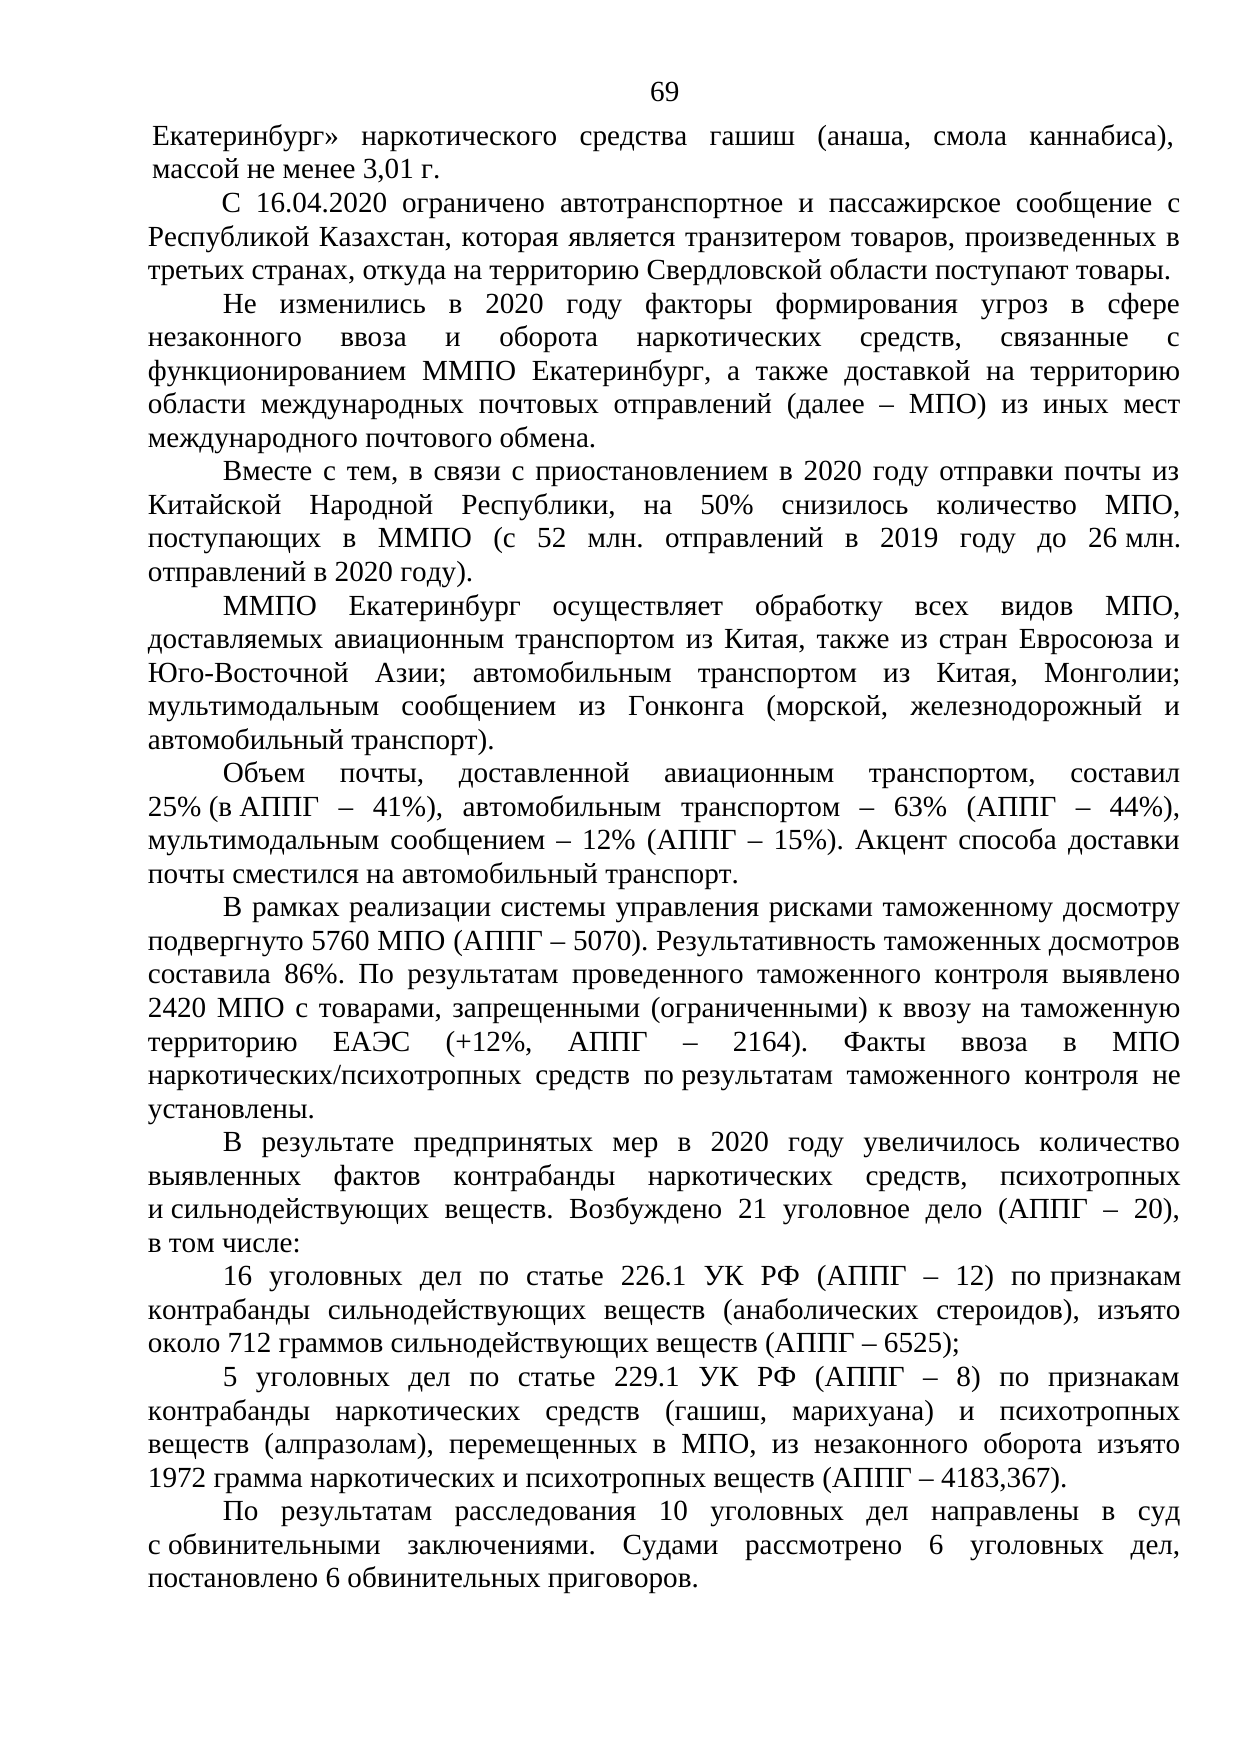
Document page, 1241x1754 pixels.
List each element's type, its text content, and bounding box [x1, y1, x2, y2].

text В рамках реализации системы управления рисками таможенному досмотру подвергнуто 5760 МПО (АППГ – 5070). Результативность таможенных досмотров составила 86%. По результатам проведенного таможенного контроля выявлено 2420 МПО с товарами, запрещенными (ограниченными) к ввозу на таможенную территорию ЕАЭС (+12%, АППГ – 2164). Факты ввоза в МПО наркотических/психотропных средств по результатам таможенного контроля не установлены. [148, 889, 1181, 1124]
text 5 уголовных дел по статье 229.1 УК РФ (АППГ – 8) по признакам контрабанды наркотических средств (гашиш, марихуана) и психотропных веществ (алпразолам), перемещенных в МПО, из незаконного оборота изъято 1972 грамма наркотических и психотропных веществ (АППГ – 4183,367). [148, 1359, 1181, 1493]
text Вместе с тем, в связи с приостановлением в 2020 году отправки почты из Китайской Народной Республики, на 50% снизилось количество МПО, поступающих в ММПО (с 52 млн. отправлений в 2019 году до 26 млн. отправлений в 2020 году). [148, 453, 1181, 588]
text 16 уголовных дел по статье 226.1 УК РФ (АППГ – 12) по признакам контрабанды сильнодействующих веществ (анаболических стероидов), изъято около 712 граммов сильнодействующих веществ (АППГ – 6525); [148, 1258, 1181, 1359]
text В результате предпринятых мер в 2020 году увеличилось количество выявленных фактов контрабанды наркотических средств, психотропных и сильнодействующих веществ. Возбуждено 21 уголовное дело (АППГ – 20), в том числе: [148, 1124, 1181, 1258]
text С 16.04.2020 ограничено автотранспортное и пассажирское сообщение с Республикой Казахстан, которая является транзитером товаров, произведенных в третьих странах, откуда на территорию Свердловской области поступают товары. [148, 185, 1181, 286]
text По результатам расследования 10 уголовных дел направлены в суд с обвинительными заключениями. Судами рассмотрено 6 уголовных дел, постановлено 6 обвинительных приговоров. [148, 1493, 1181, 1594]
text Объем почты, доставленной авиационным транспортом, составил 25% (в АППГ – 41%), автомобильным транспортом – 63% (АППГ – 44%), мультимодальным сообщением – 12% (АППГ – 15%). Акцент способа доставки почты сместился на автомобильный транспорт. [148, 755, 1181, 889]
text ММПО Екатеринбург осуществляет обработку всех видов МПО, доставляемых авиационным транспортом из Китая, также из стран Евросоюза и Юго-Восточной Азии; автомобильным транспортом из Китая, Монголии; мультимодальным сообщением из Гонконга (морской, железнодорожный и автомобильный транспорт). [148, 588, 1181, 755]
text Не изменились в 2020 году факторы формирования угроз в сфере незаконного ввоза и оборота наркотических средств, связанные с функционированием ММПО Екатеринбург, а также доставкой на территорию области международных почтовых отправлений (далее – МПО) из иных мест международного почтового обмена. [148, 286, 1181, 453]
text Екатеринбург» наркотического средства гашиш (анаша, смола каннабиса), массой не менее 3,01 г. [152, 118, 1175, 185]
